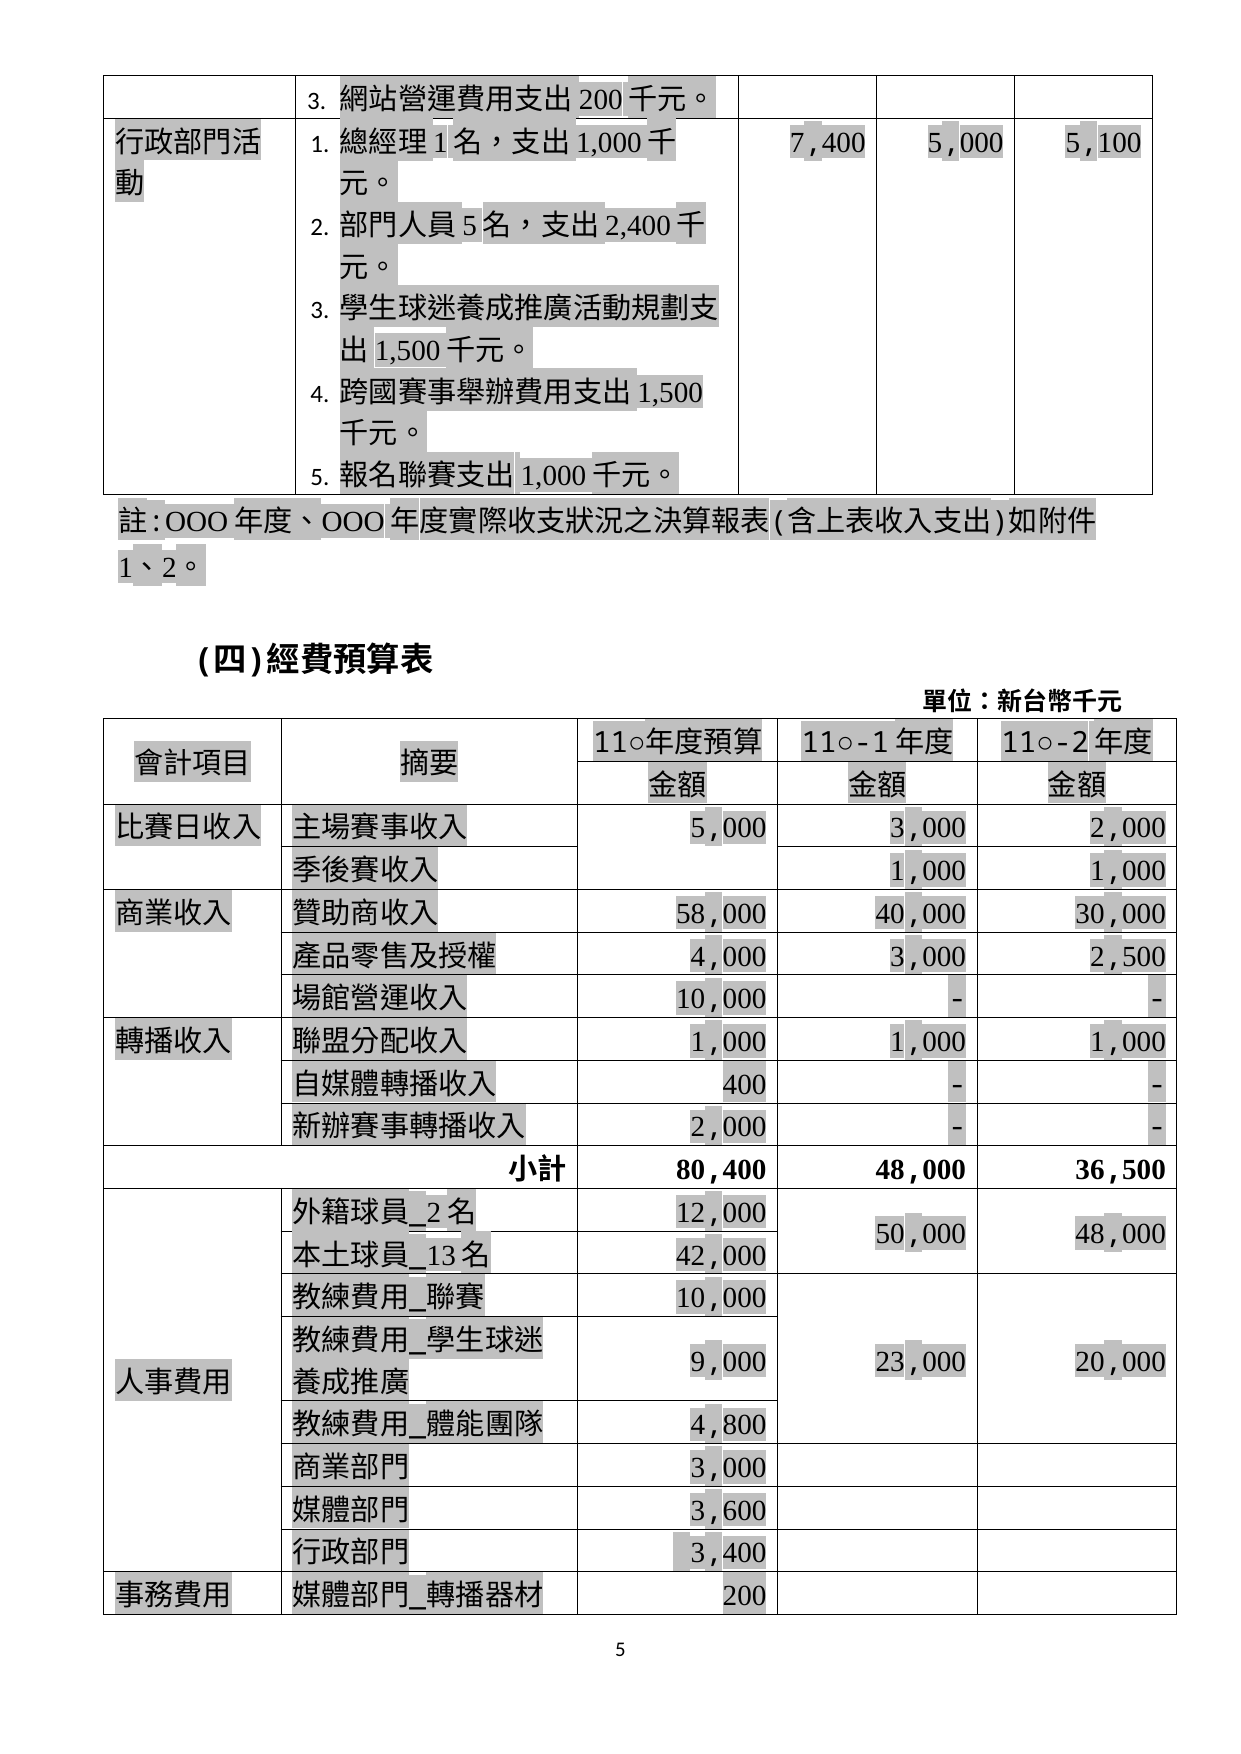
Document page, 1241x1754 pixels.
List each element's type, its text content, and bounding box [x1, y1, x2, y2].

table_cell 行政部門 [282, 1530, 577, 1571]
table_header 11○-2年度 [978, 719, 1176, 761]
table_cell 產品零售及授權 [282, 933, 577, 974]
table_cell 3,400 [578, 1530, 777, 1571]
table_header 會計項目 [104, 719, 281, 803]
table_cell [978, 1530, 1176, 1571]
table_cell 媒體部門_轉播器材 [282, 1572, 577, 1614]
table_cell 50,000 [778, 1189, 977, 1273]
table_cell 教練費用_體能團隊 [282, 1401, 577, 1443]
table_cell 主場賽事收入 [282, 805, 577, 846]
table_cell 金額 [778, 762, 977, 803]
table_cell 1,000 [978, 1018, 1176, 1060]
table_cell 3,000 [578, 1444, 777, 1486]
table_cell 教練費用_學生球迷養成推廣 [282, 1317, 577, 1400]
table_cell [978, 1444, 1176, 1486]
table_cell 5,000 [578, 805, 777, 889]
table_cell 3,600 [578, 1487, 777, 1528]
table_cell 20,000 [978, 1274, 1176, 1443]
table_cell 30,000 [978, 890, 1176, 932]
table_cell 場館營運收入 [282, 975, 577, 1017]
table_cell [778, 1530, 977, 1571]
table_cell 本土球員_13名 [282, 1232, 577, 1273]
table_cell 總經理1名，支出1,000千元。 部門人員5名，支出2,400千元。 學生球迷養成推廣活動規劃支出1,500千元。 跨國賽事舉辦費用支出1,500千元。 報名聯賽支出1,000千元。 [296, 119, 738, 494]
table_cell 4,800 [578, 1401, 777, 1443]
table_cell 媒體部門 [282, 1487, 577, 1528]
table_cell 1,000 [978, 847, 1176, 889]
table_cell [1015, 76, 1152, 118]
table_cell 事務費用 [104, 1572, 281, 1614]
text (四)經費預算表 [193, 632, 1122, 682]
table_cell 200 [578, 1572, 777, 1614]
table_cell 42,000 [578, 1232, 777, 1273]
table_header 11○年度預算 [578, 719, 777, 761]
table_cell 4,000 [578, 933, 777, 974]
table_cell - [978, 1104, 1176, 1145]
table_cell 2,000 [978, 805, 1176, 846]
table_cell 40,000 [778, 890, 977, 932]
text 單位：新台幣千元 [118, 682, 1122, 718]
table_cell 外籍球員_2名 [282, 1189, 577, 1231]
table_cell 400 [578, 1061, 777, 1102]
table_cell 行政部門活動 [104, 119, 295, 494]
table_header 11○-1年度 [778, 719, 977, 761]
table_cell 部門人員共5名，支出3,600千元。 轉播器材費用支出200千元。 網站營運費用支出200千元。 [296, 76, 738, 118]
table_cell [778, 1487, 977, 1528]
table_cell 48,000 [978, 1189, 1176, 1273]
table_cell 2,000 [578, 1104, 777, 1145]
table_cell 小計 [104, 1146, 577, 1188]
table_cell [877, 76, 1014, 118]
table_cell 7,400 [739, 119, 876, 494]
table_cell [104, 76, 295, 118]
table_cell 48,000 [778, 1146, 977, 1188]
table_cell 58,000 [578, 890, 777, 932]
table_cell 2,500 [978, 933, 1176, 974]
table_cell 商業收入 [104, 890, 281, 1017]
table_cell 1,000 [578, 1018, 777, 1060]
table_cell 季後賽收入 [282, 847, 577, 889]
table_cell 金額 [978, 762, 1176, 803]
table_cell [778, 1572, 977, 1614]
table_cell [978, 1487, 1176, 1528]
table_cell - [978, 975, 1176, 1017]
table_cell 1,000 [778, 847, 977, 889]
table_cell [739, 76, 876, 118]
table_cell 10,000 [578, 1274, 777, 1316]
table_cell 10,000 [578, 975, 777, 1017]
table_cell [778, 1444, 977, 1486]
table_cell 5,100 [1015, 119, 1152, 494]
table_cell 36,500 [978, 1146, 1176, 1188]
table_cell 金額 [578, 762, 777, 803]
table_cell 自媒體轉播收入 [282, 1061, 577, 1102]
table_cell 23,000 [778, 1274, 977, 1443]
table_cell 轉播收入 [104, 1018, 281, 1145]
table_cell - [778, 1061, 977, 1102]
table_cell 1,000 [778, 1018, 977, 1060]
table_cell 3,000 [778, 805, 977, 846]
table_cell - [778, 975, 977, 1017]
table_cell 商業部門 [282, 1444, 577, 1486]
table_cell [978, 1572, 1176, 1614]
text 註:OOO年度、OOO年度實際收支狀況之決算報表(含上表收入支出)如附件1、2。 [118, 495, 1147, 586]
table_cell 新辦賽事轉播收入 [282, 1104, 577, 1145]
table_cell 贊助商收入 [282, 890, 577, 932]
table_header 摘要 [282, 719, 577, 803]
table_cell 聯盟分配收入 [282, 1018, 577, 1060]
table_cell 12,000 [578, 1189, 777, 1231]
table_cell 3,000 [778, 933, 977, 974]
table_cell 教練費用_聯賽 [282, 1274, 577, 1316]
table_cell - [778, 1104, 977, 1145]
table_cell 80,400 [578, 1146, 777, 1188]
table_cell - [978, 1061, 1176, 1102]
table_cell 9,000 [578, 1317, 777, 1400]
table_cell 5,000 [877, 119, 1014, 494]
table_cell 人事費用 [104, 1189, 281, 1571]
table_cell 比賽日收入 [104, 805, 281, 889]
